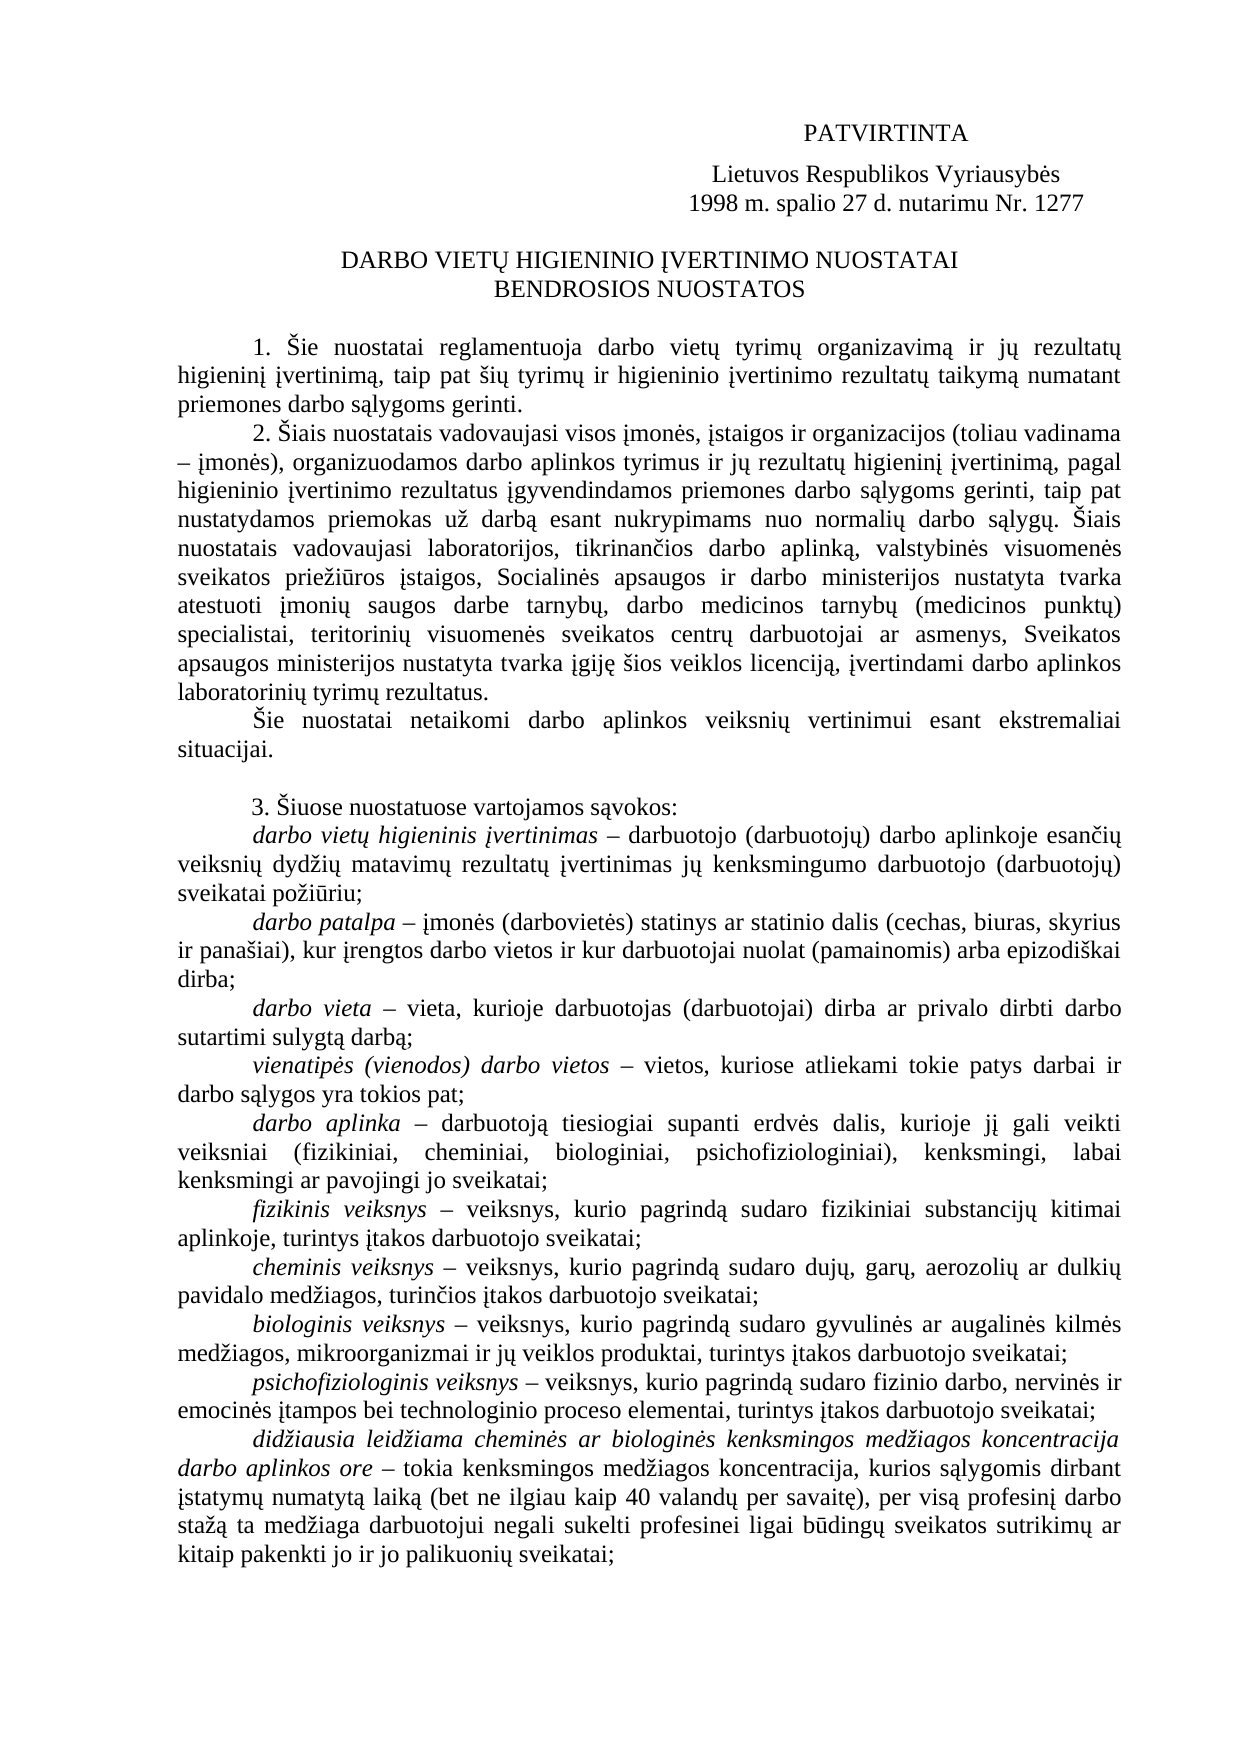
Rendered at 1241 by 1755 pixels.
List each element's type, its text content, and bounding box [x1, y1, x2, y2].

text 1998 m. spalio 27 d. nutarimu Nr. 1277 [650, 188, 1122, 217]
text fizikinis veiksnys – veiksnys, kurio pagrindą sudaro fizikiniai substancijų kitimai aplinkoje, turintys įtakos darbuotojo sveikatai; [177, 1194, 1122, 1252]
text darbo vieta – vieta, kurioje darbuotojas (darbuotojai) dirba ar privalo dirbti darbo sutartimi sulygtą darbą; [177, 993, 1122, 1051]
text vienatipės (vienodos) darbo vietos – vietos, kuriose atliekami tokie patys darbai ir darbo sąlygos yra tokios pat; [177, 1051, 1122, 1108]
text PATVIRTINTA [650, 118, 1122, 147]
text darbo aplinka – darbuotoją tiesiogiai supanti erdvės dalis, kurioje jį gali veikti veiksniai (fizikiniai, cheminiai, biologiniai, psichofiziologiniai), kenksmingi, labai kenksmingi ar pavojingi jo sveikatai; [177, 1108, 1122, 1194]
text 2. Šiais nuostatais vadovaujasi visos įmonės, įstaigos ir organizacijos (toliau vadinama – įmonės), organizuodamos darbo aplinkos tyrimus ir jų rezultatų higieninį įvertinimą, pagal higieninio įvertinimo rezultatus įgyvendindamos priemones darbo sąlygoms gerinti, taip pat nustatydamos priemokas už darbą esant nukrypimams nuo normalių darbo sąlygų. Šiais nuostatais vadovaujasi laboratorijos, tikrinančios darbo aplinką, valstybinės visuomenės sveikatos priežiūros įstaigos, Socialinės apsaugos ir darbo ministerijos nustatyta tvarka atestuoti įmonių saugos darbe tarnybų, darbo medicinos tarnybų (medicinos punktų) specialistai, teritorinių visuomenės sveikatos centrų darbuotojai ar asmenys, Sveikatos apsaugos ministerijos nustatyta tvarka įgiję šios veiklos licenciją, įvertindami darbo aplinkos laboratorinių tyrimų rezultatus. [177, 418, 1122, 706]
text 3. Šiuose nuostatuose vartojamos sąvokos: [177, 792, 1122, 821]
text didžiausia leidžiama cheminės ar biologinės kenksmingos medžiagos koncentracija darbo aplinkos ore – tokia kenksmingos medžiagos koncentracija, kurios sąlygomis dirbant įstatymų numatytą laiką (bet ne ilgiau kaip 40 valandų per savaitę), per visą profesinį darbo stažą ta medžiaga darbuotojui negali sukelti profesinei ligai būdingų sveikatos sutrikimų ar kitaip pakenkti jo ir jo palikuonių sveikatai; [177, 1424, 1122, 1568]
text Šie nuostatai netaikomi darbo aplinkos veiksnių vertinimui esant ekstremaliai situacijai. [177, 706, 1122, 763]
text biologinis veiksnys – veiksnys, kurio pagrindą sudaro gyvulinės ar augalinės kilmės medžiagos, mikroorganizmai ir jų veiklos produktai, turintys įtakos darbuotojo sveikatai; [177, 1309, 1122, 1367]
text psichofiziologinis veiksnys – veiksnys, kurio pagrindą sudaro fizinio darbo, nervinės ir emocinės įtampos bei technologinio proceso elementai, turintys įtakos darbuotojo sveikatai; [177, 1367, 1122, 1424]
text darbo vietų higieninis įvertinimas – darbuotojo (darbuotojų) darbo aplinkoje esančių veiksnių dydžių matavimų rezultatų įvertinimas jų kenksmingumo darbuotojo (darbuotojų) sveikatai požiūriu; [177, 821, 1122, 907]
text 1. Šie nuostatai reglamentuoja darbo vietų tyrimų organizavimą ir jų rezultatų higieninį įvertinimą, taip pat šių tyrimų ir higieninio įvertinimo rezultatų taikymą numatant priemones darbo sąlygoms gerinti. [177, 332, 1122, 418]
text darbo patalpa – įmonės (darbovietės) statinys ar statinio dalis (cechas, biuras, skyrius ir panašiai), kur įrengtos darbo vietos ir kur darbuotojai nuolat (pamainomis) arba epizodiškai dirba; [177, 907, 1122, 993]
text Darbo vietų higieninio įvertinimo nuostatai [177, 246, 1122, 274]
subtitle Lietuvos Respublikos Vyriausybės [650, 159, 1122, 188]
text cheminis veiksnys – veiksnys, kurio pagrindą sudaro dujų, garų, aerozolių ar dulkių pavidalo medžiagos, turinčios įtakos darbuotojo sveikatai; [177, 1252, 1122, 1309]
subtitle Bendrosios nuostatos [177, 274, 1122, 303]
